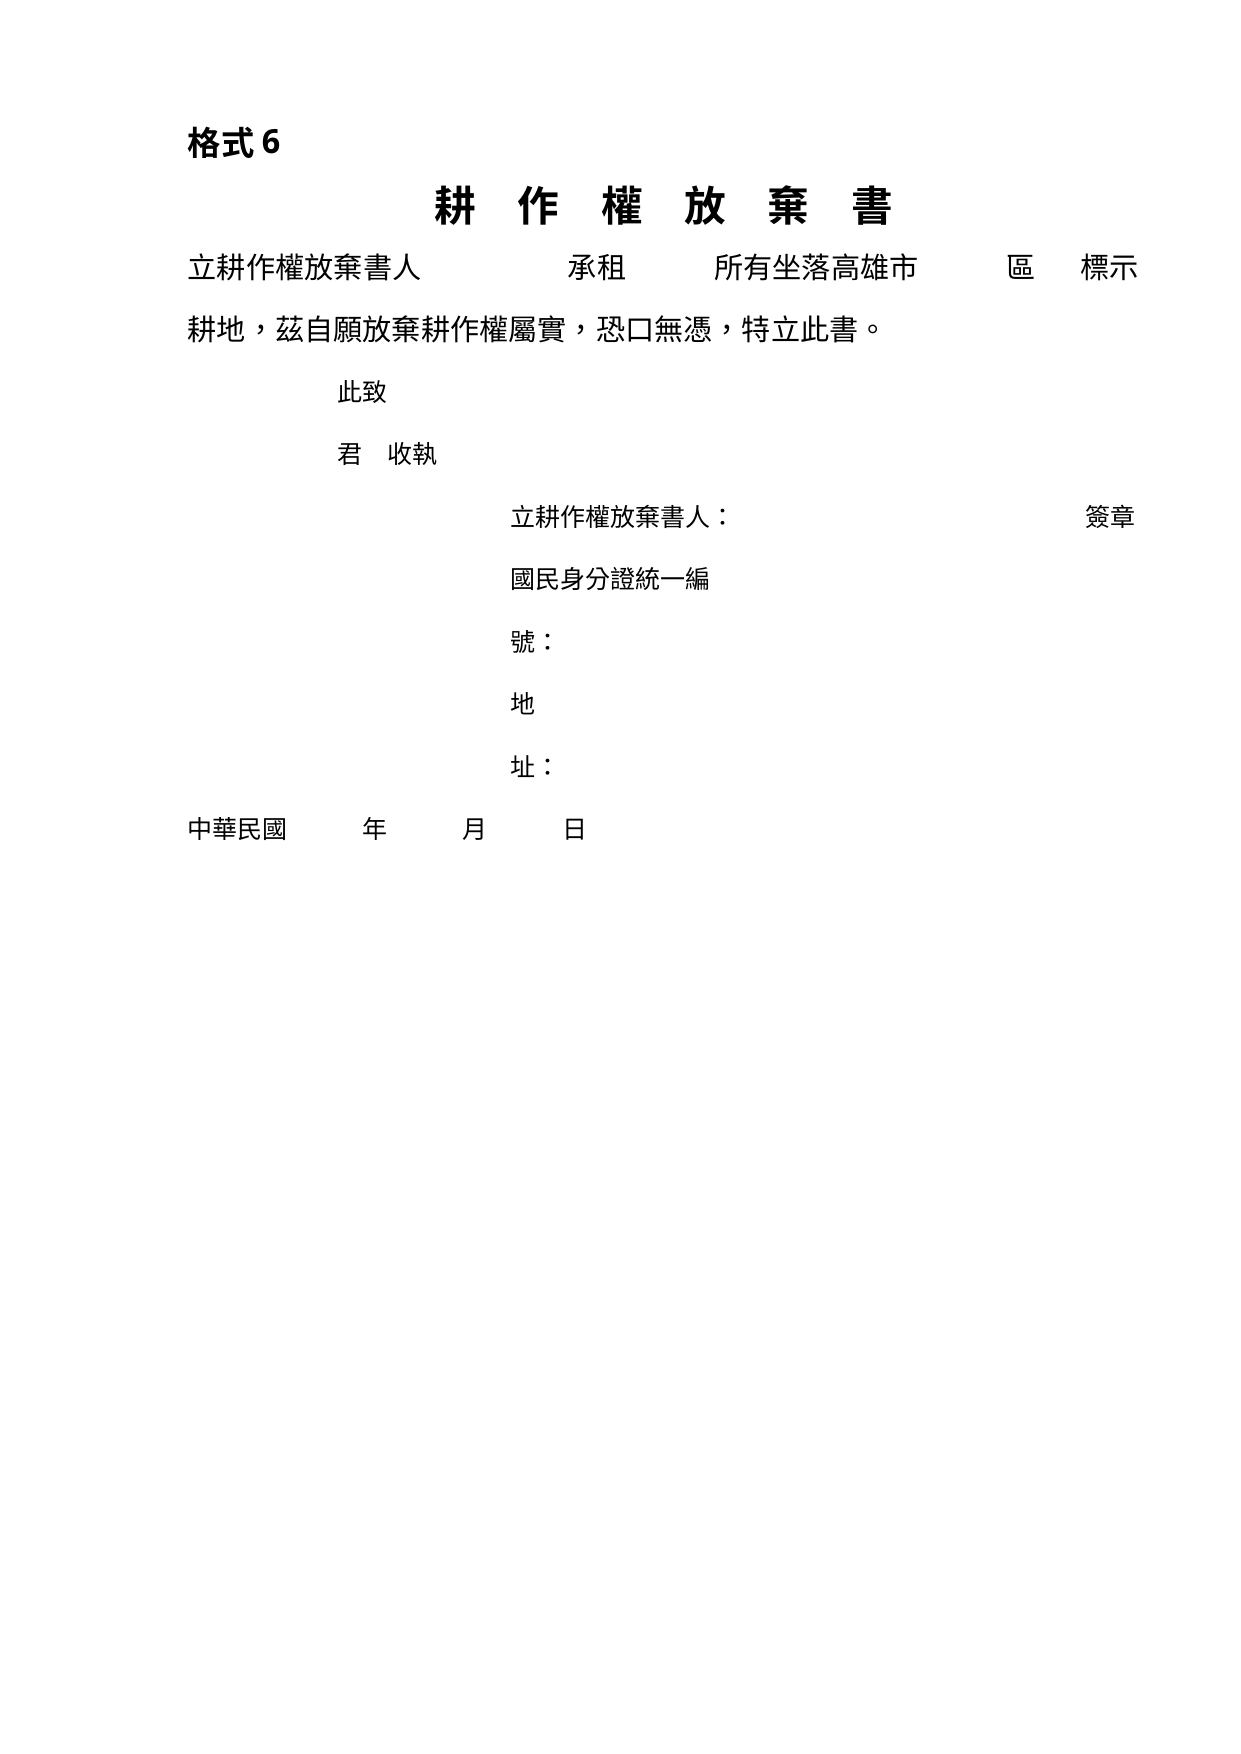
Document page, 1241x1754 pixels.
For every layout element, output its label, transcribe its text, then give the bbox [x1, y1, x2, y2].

text 立耕作權放棄書人 承租 所有坐落高雄市 區 標示耕地，茲自願放棄耕作權屬實，恐口無憑，特立此書。 [187, 224, 1139, 349]
text 中華民國 年 月 日 [187, 786, 1139, 849]
text 格式6 [187, 99, 1139, 161]
text 耕 作 權 放 棄 書 [187, 161, 1139, 224]
table_header 簽章 [761, 474, 1138, 536]
table_cell [761, 661, 1138, 786]
table_cell [761, 536, 1138, 661]
table_cell 國民身分證統一編號： [508, 536, 761, 661]
table_header 立耕作權放棄書人： [508, 474, 761, 536]
text 此致 [187, 349, 1139, 411]
table_cell 地 址： [508, 661, 761, 786]
text 君 收執 [187, 411, 1139, 474]
